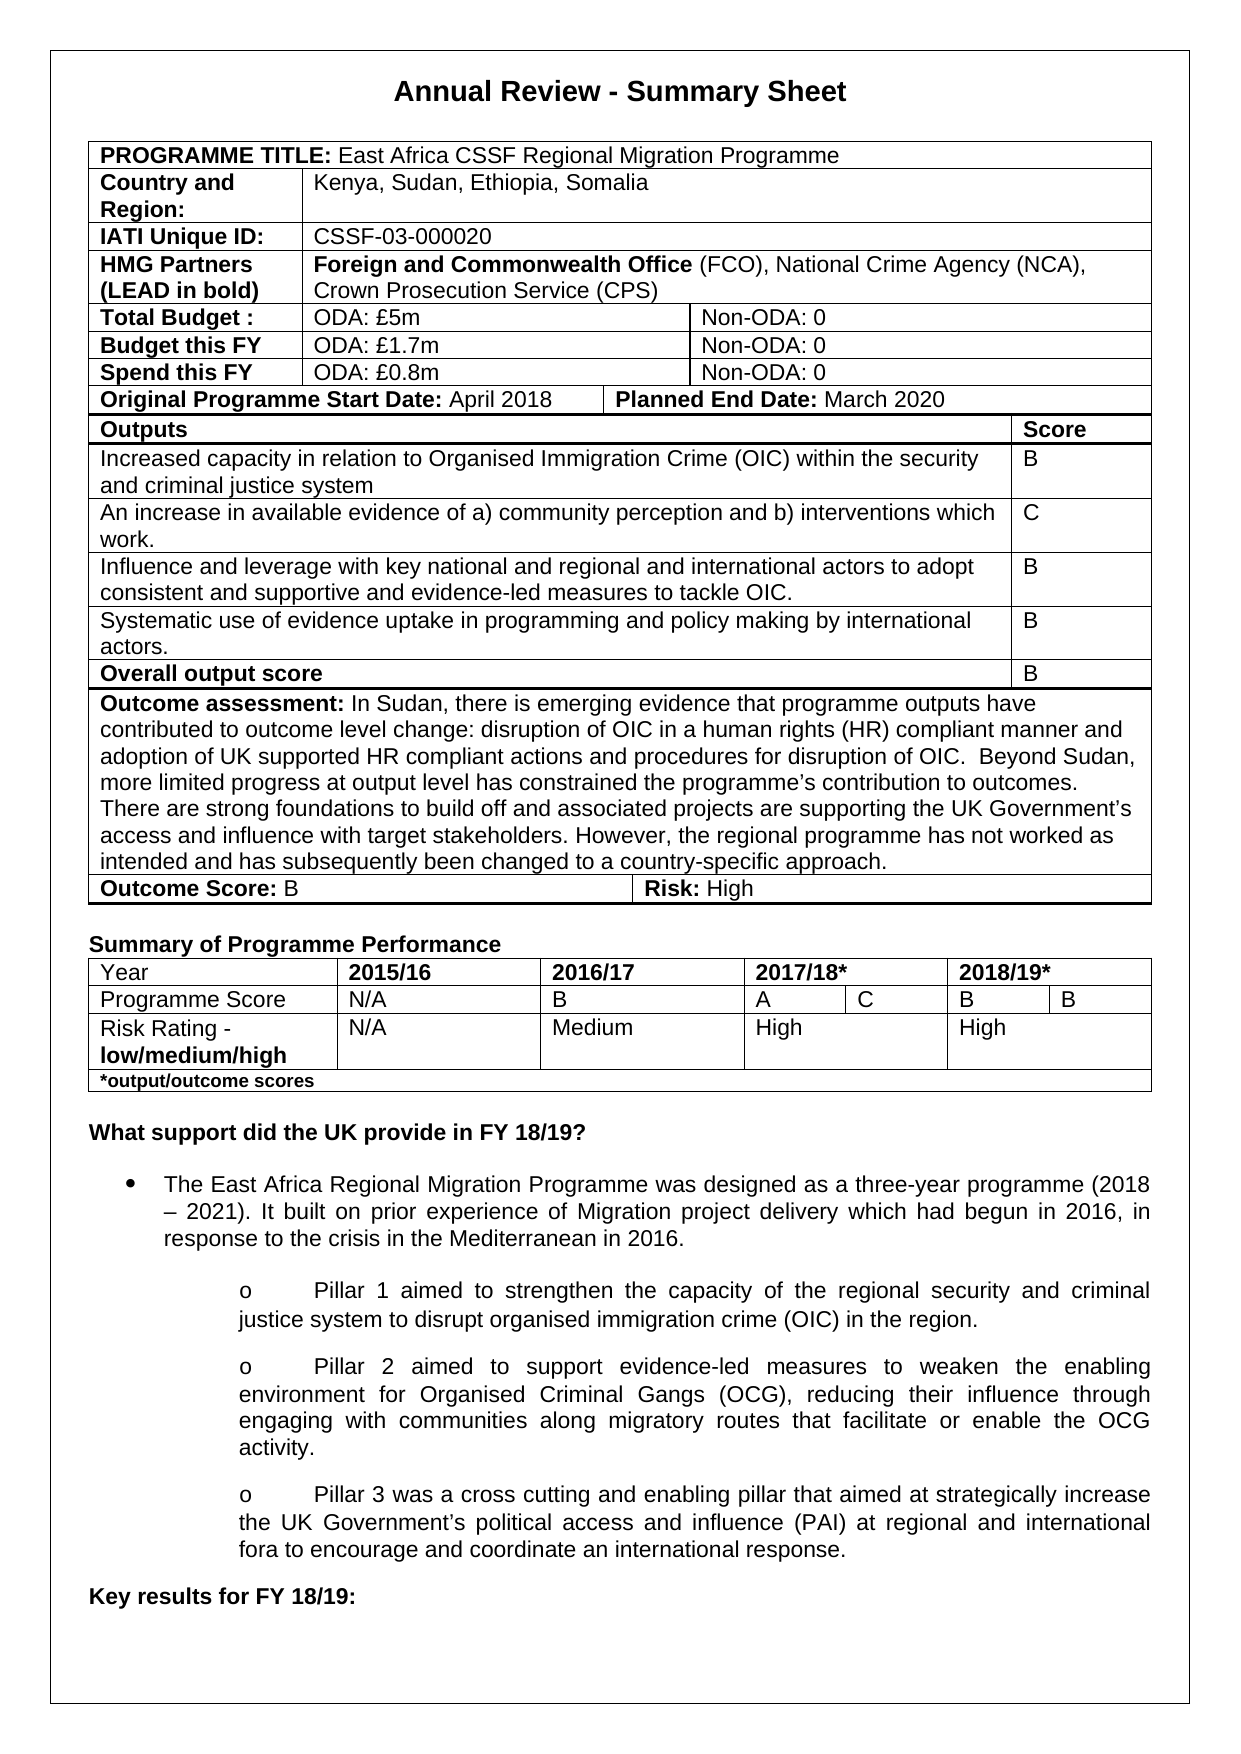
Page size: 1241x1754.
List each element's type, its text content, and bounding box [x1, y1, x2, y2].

table_cell C [1012, 499, 1151, 552]
table_cell An increase in available evidence of a) community perception and b) interventions which work. [89, 499, 1011, 552]
table_cell B [1012, 660, 1151, 687]
table_cell B [1050, 986, 1151, 1012]
list Pillar 1 aimed to strengthen the capacity of the regional security and criminal justice system to disrupt organised immigration crime (OIC) in the region. [239, 1277, 1152, 1332]
text What support did the UK provide in FY 18/19? [89, 1118, 1152, 1145]
table_cell Risk Rating - low/medium/high [89, 1014, 337, 1068]
table_cell N/A [338, 986, 540, 1012]
text Annual Review - Summary Sheet [89, 74, 1152, 107]
table_cell IATI Unique ID: [89, 223, 302, 249]
table_cell Spend this FY [89, 359, 302, 385]
table_cell Foreign and Commonwealth Office (FCO), National Crime Agency (NCA), Crown Prosecution Service (CPS) [303, 251, 1151, 303]
text Summary of Programme Performance [89, 931, 1152, 958]
table_cell Systematic use of evidence uptake in programming and policy making by international actors. [89, 607, 1011, 659]
table_cell B [541, 986, 744, 1012]
table_cell B [1012, 445, 1151, 498]
table_cell Overall output score [89, 660, 1011, 687]
table_header 2015/16 [338, 959, 540, 985]
table_cell *output/outcome scores [89, 1070, 1151, 1091]
list The East Africa Regional Migration Programme was designed as a three-year programme (2018 – 2021). It built on prior experience of Migration project delivery which had begun in 2016, in response to the crisis in the Mediterranean in 2016. [126, 1171, 1152, 1251]
table_cell Programme Score [89, 986, 337, 1012]
table_cell Influence and leverage with key national and regional and international actors to adopt consistent and supportive and evidence-led measures to tackle OIC. [89, 553, 1011, 606]
table_cell Outcome assessment: In Sudan, there is emerging evidence that programme outputs have contributed to outcome level change: disruption of OIC in a human rights (HR) compliant manner and adoption of UK supported HR compliant actions and procedures for disruption of OIC. Beyond Sudan, more limited progress at output level has constrained the programme’s contribution to outcomes. There are strong foundations to build off and associated projects are supporting the UK Government’s access and influence with target stakeholders. However, the regional programme has not worked as intended and has subsequently been changed to a country-specific approach. [89, 690, 1151, 874]
table_cell ODA: £5m [303, 304, 689, 331]
table_header PROGRAMME TITLE: East Africa CSSF Regional Migration Programme [89, 142, 1151, 168]
table_cell Budget this FY [89, 332, 302, 358]
table_header 2016/17 [541, 959, 744, 985]
table_cell A [745, 986, 845, 1012]
table_cell HMG Partners (LEAD in bold) [89, 251, 302, 303]
table_cell Total Budget : [89, 304, 302, 331]
table_cell B [1012, 553, 1151, 606]
table_cell C [846, 986, 947, 1012]
table_cell Medium [541, 1014, 744, 1068]
list Pillar 3 was a cross cutting and enabling pillar that aimed at strategically increase the UK Government’s political access and influence (PAI) at regional and international fora to encourage and coordinate an international response. [239, 1481, 1152, 1562]
table_cell B [948, 986, 1049, 1012]
table_header 2018/19* [948, 959, 1151, 985]
table_cell Score [1012, 416, 1151, 442]
table_cell Risk: High [633, 875, 1151, 902]
list Pillar 2 aimed to support evidence-led measures to weaken the enabling environment for Organised Criminal Gangs (OCG), reducing their influence through engaging with communities along migratory routes that facilitate or enable the OCG activity. [239, 1353, 1152, 1460]
table_cell Increased capacity in relation to Organised Immigration Crime (OIC) within the security and criminal justice system [89, 445, 1011, 498]
table_cell High [948, 1014, 1151, 1068]
text Key results for FY 18/19: [89, 1583, 1152, 1609]
table_cell High [745, 1014, 947, 1068]
table_cell B [1012, 607, 1151, 659]
table_cell CSSF-03-000020 [303, 223, 1151, 249]
table_cell Outcome Score: B [89, 875, 632, 902]
table_header Year [89, 959, 337, 985]
table_cell Country and Region: [89, 169, 302, 222]
table_cell N/A [338, 1014, 540, 1068]
table_cell ODA: £1.7m [303, 332, 689, 358]
table_cell ODA: £0.8m [303, 359, 689, 385]
table_cell Original Programme Start Date: April 2018 [89, 386, 603, 413]
table_cell Planned End Date: March 2020 [604, 386, 1151, 413]
table_header 2017/18* [745, 959, 947, 985]
table_cell Kenya, Sudan, Ethiopia, Somalia [303, 169, 1151, 222]
table_cell Non-ODA: 0 [691, 304, 1151, 331]
table_cell Non-ODA: 0 [691, 359, 1151, 385]
table_cell Non-ODA: 0 [691, 332, 1151, 358]
table_cell Outputs [89, 416, 1011, 442]
